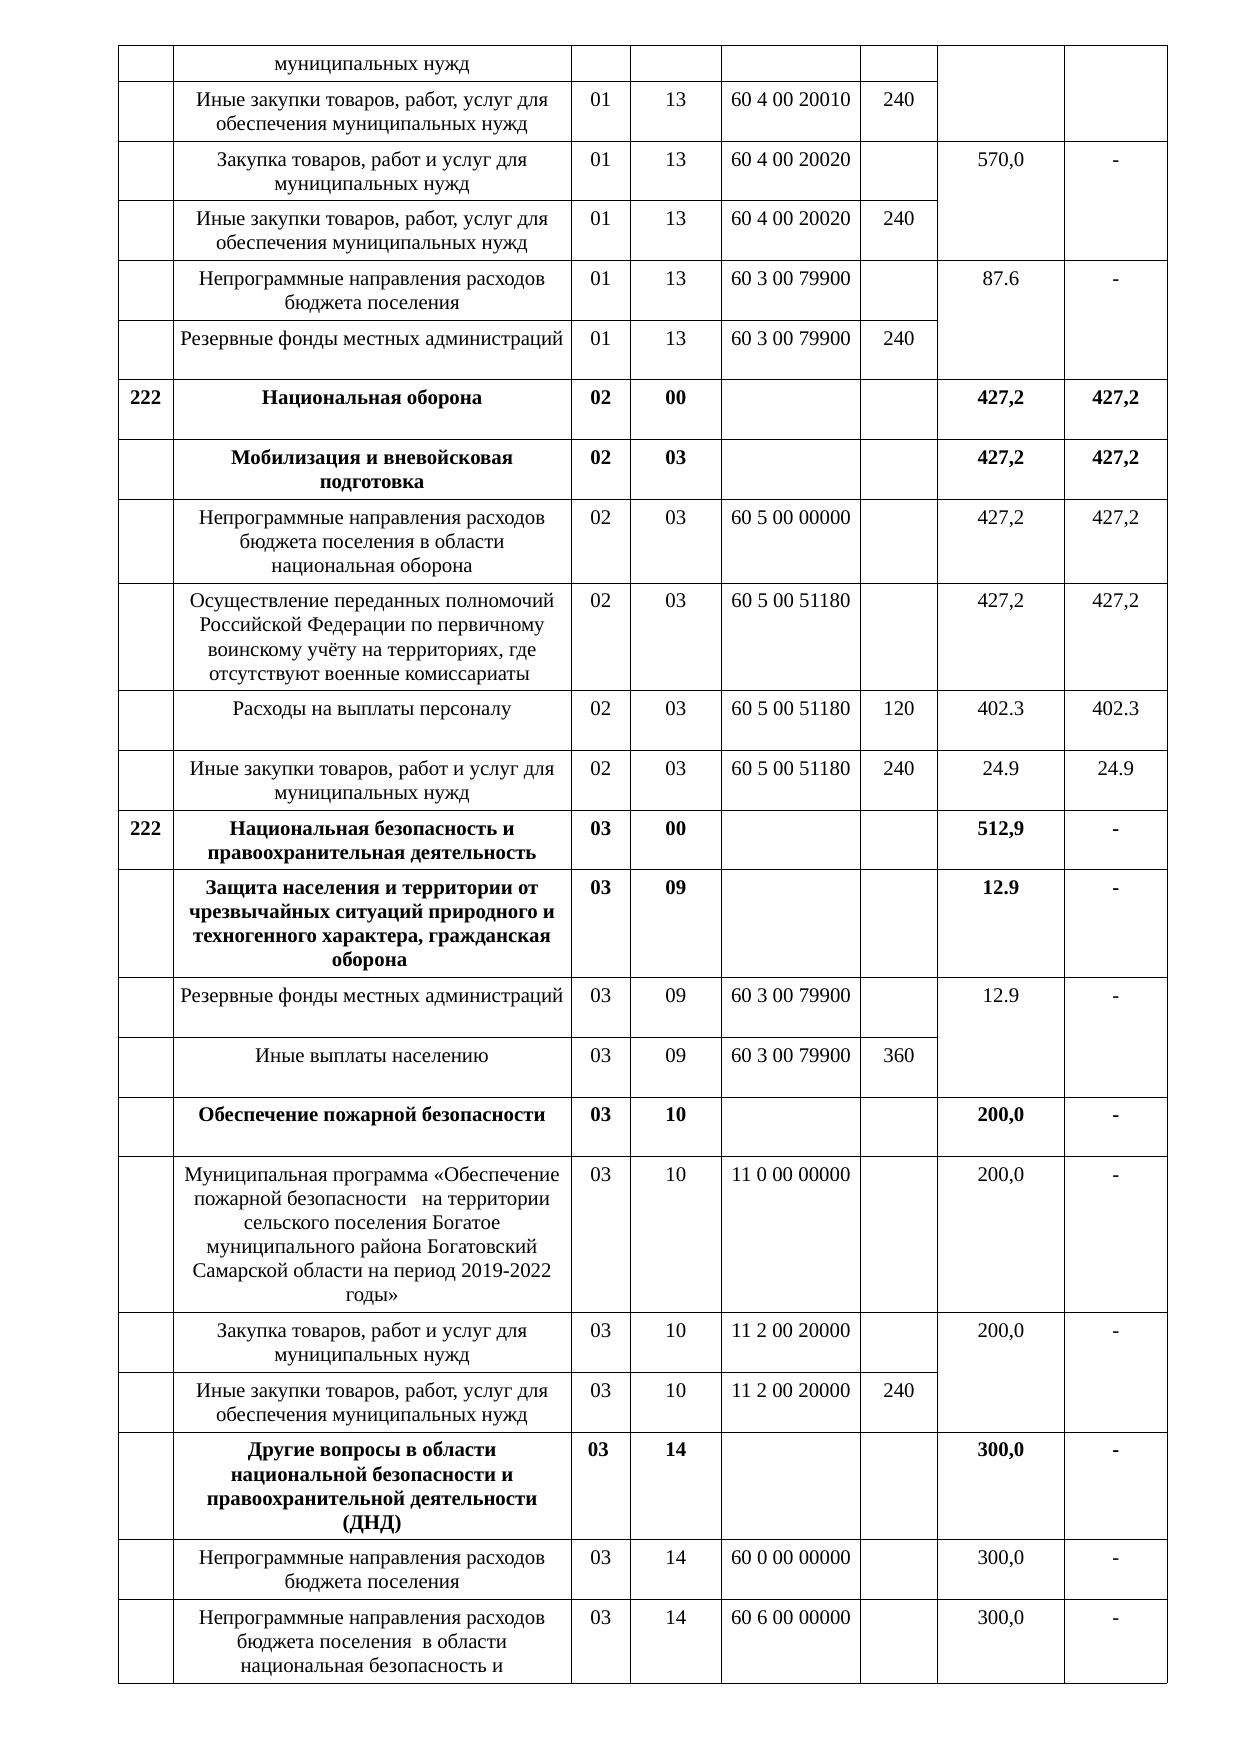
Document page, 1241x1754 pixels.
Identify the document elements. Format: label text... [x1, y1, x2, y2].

table_cell 12,9 [938, 978, 1064, 1097]
table_cell 402,3 [1065, 691, 1167, 750]
table_cell - [1065, 978, 1167, 1097]
table_cell - [1065, 261, 1167, 379]
table_cell [119, 201, 173, 260]
table_cell 03 [631, 751, 721, 810]
table_cell - [1065, 1157, 1167, 1312]
table_cell [631, 46, 721, 81]
table_cell 60 0 00 00000 [722, 1540, 860, 1599]
table_cell 10 [631, 1313, 721, 1372]
table_cell 11 0 00 00000 [722, 1157, 860, 1312]
table_cell 09 [631, 1038, 721, 1097]
table_cell [119, 82, 173, 141]
table_cell [938, 46, 1064, 141]
table_cell 01 [572, 82, 630, 141]
table_cell [722, 46, 860, 81]
table_cell [119, 261, 173, 320]
table_cell 00 [631, 811, 721, 869]
table_cell Защита населения и территории от чрезвычайных ситуаций природного и техногенного характера, гражданская оборона [174, 870, 571, 977]
table_cell Закупка товаров, работ и услуг для муниципальных нужд [174, 1313, 571, 1372]
table_cell Иные выплаты населению [174, 1038, 571, 1097]
table_cell [119, 751, 173, 810]
table_cell Иные закупки товаров, работ и услуг для муниципальных нужд [174, 751, 571, 810]
table_cell [119, 1098, 173, 1156]
table_cell 200,0 [938, 1157, 1064, 1312]
table_cell [119, 1433, 173, 1539]
table_cell 03 [572, 1373, 630, 1432]
table_cell муниципальных нужд [174, 46, 571, 81]
table_cell 02 [572, 500, 630, 582]
table_cell - [1065, 1433, 1167, 1539]
table_cell [119, 1038, 173, 1097]
table_cell 60 4 00 20020 [722, 142, 860, 200]
table_cell Иные закупки товаров, работ, услуг для обеспечения муниципальных нужд [174, 1373, 571, 1432]
table_cell [861, 1540, 937, 1599]
table_cell - [1065, 1600, 1167, 1683]
table_cell Расходы на выплаты персоналу [174, 691, 571, 750]
table_cell 60 5 00 51180 [722, 691, 860, 750]
table_cell 24,9 [1065, 751, 1167, 810]
table_cell 02 [572, 691, 630, 750]
table_cell 01 [572, 142, 630, 200]
table_cell [119, 1540, 173, 1599]
table_cell 427,2 [938, 380, 1064, 439]
table_cell [119, 321, 173, 379]
table_cell [861, 380, 937, 439]
table_cell 60 3 00 79900 [722, 1038, 860, 1097]
table_cell 01 [572, 261, 630, 320]
table_cell [119, 691, 173, 750]
table_cell 24,9 [938, 751, 1064, 810]
table_cell 60 4 00 20010 [722, 82, 860, 141]
table_cell [722, 811, 860, 869]
table_cell 427,2 [938, 500, 1064, 582]
table_cell - [1065, 142, 1167, 260]
table_cell 60 3 00 79900 [722, 978, 860, 1037]
table_cell 03 [572, 1313, 630, 1372]
table_cell [861, 870, 937, 977]
table_cell [861, 142, 937, 200]
table_cell [119, 46, 173, 81]
table_cell 222 [119, 380, 173, 439]
table_cell 14 [631, 1600, 721, 1683]
table_cell 512,9 [938, 811, 1064, 869]
table_cell 03 [572, 1038, 630, 1097]
table_cell [861, 1098, 937, 1156]
table_cell [119, 440, 173, 499]
table_cell 427,2 [1065, 380, 1167, 439]
table_cell 240 [861, 201, 937, 260]
table_cell 60 3 00 79900 [722, 321, 860, 379]
table_cell 03 [572, 1098, 630, 1156]
table_cell 60 5 00 51180 [722, 584, 860, 690]
table_cell 03 [572, 870, 630, 977]
table_cell 03 [572, 1600, 630, 1683]
table_cell 240 [861, 82, 937, 141]
table_cell [861, 1600, 937, 1683]
table_cell 13 [631, 142, 721, 200]
table_cell [572, 46, 630, 81]
table_cell - [1065, 1313, 1167, 1432]
table_cell 402,3 [938, 691, 1064, 750]
table_cell Национальная безопасность и правоохранительная деятельность [174, 811, 571, 869]
table_cell 427,2 [1065, 440, 1167, 499]
table_cell Непрограммные направления расходов бюджета поселения в области национальная оборона [174, 500, 571, 582]
table_cell 200,0 [938, 1313, 1064, 1432]
table_cell [861, 1313, 937, 1372]
table_cell 10 [631, 1098, 721, 1156]
table_cell 03 [631, 584, 721, 690]
table_cell [861, 1157, 937, 1312]
table_cell 03 [631, 440, 721, 499]
table_cell 00 [631, 380, 721, 439]
table_cell 14 [631, 1433, 721, 1539]
table_cell 11 2 00 20000 [722, 1313, 860, 1372]
table_cell [722, 1098, 860, 1156]
table_cell 12,9 [938, 870, 1064, 977]
table_cell [861, 261, 937, 320]
table_cell [119, 584, 173, 690]
table_cell 300,0 [938, 1433, 1064, 1539]
table_cell Мобилизация и вневойсковая подготовка [174, 440, 571, 499]
table_cell [119, 500, 173, 582]
table_cell Иные закупки товаров, работ, услуг для обеспечения муниципальных нужд [174, 201, 571, 260]
table_cell [861, 46, 937, 81]
table_cell [861, 440, 937, 499]
table_cell Резервные фонды местных администраций [174, 978, 571, 1037]
table_cell 60 5 00 00000 [722, 500, 860, 582]
table_cell 09 [631, 870, 721, 977]
table_cell [861, 1433, 937, 1539]
table_cell 03 [572, 811, 630, 869]
table_cell 427,2 [938, 584, 1064, 690]
table_cell [861, 584, 937, 690]
table_cell 13 [631, 201, 721, 260]
table_cell 240 [861, 751, 937, 810]
table_cell Иные закупки товаров, работ, услуг для обеспечения муниципальных нужд [174, 82, 571, 141]
table_cell 14 [631, 1540, 721, 1599]
table_cell Национальная оборона [174, 380, 571, 439]
table_cell 02 [572, 380, 630, 439]
table_cell 60 4 00 20020 [722, 201, 860, 260]
table_cell Непрограммные направления расходов бюджета поселения [174, 1540, 571, 1599]
table_cell 120 [861, 691, 937, 750]
table_cell Обеспечение пожарной безопасности [174, 1098, 571, 1156]
table_cell [119, 1373, 173, 1432]
table_cell 300,0 [938, 1540, 1064, 1599]
table_cell 427,2 [938, 440, 1064, 499]
table_cell [119, 142, 173, 200]
table_cell 02 [572, 440, 630, 499]
table_cell [861, 978, 937, 1037]
table_cell 09 [631, 978, 721, 1037]
table_cell [119, 1313, 173, 1372]
table_cell 427,2 [1065, 584, 1167, 690]
table_cell [722, 380, 860, 439]
table_cell - [1065, 1098, 1167, 1156]
table_cell Непрограммные направления расходов бюджета поселения в области национальная безопасность и [174, 1600, 571, 1683]
table_cell 427,2 [1065, 500, 1167, 582]
table_cell [722, 870, 860, 977]
table_cell 03 [572, 1433, 630, 1539]
table_cell 222 [119, 811, 173, 869]
table_cell 10 [631, 1373, 721, 1432]
table_cell 13 [631, 261, 721, 320]
table_cell Закупка товаров, работ и услуг для муниципальных нужд [174, 142, 571, 200]
table_cell 02 [572, 584, 630, 690]
table_cell [119, 1157, 173, 1312]
table_cell - [1065, 870, 1167, 977]
table_cell Непрограммные направления расходов бюджета поселения [174, 261, 571, 320]
table_cell 60 6 00 00000 [722, 1600, 860, 1683]
table_cell 01 [572, 201, 630, 260]
table_cell 03 [572, 1157, 630, 1312]
table_cell [861, 811, 937, 869]
table_cell 200,0 [938, 1098, 1064, 1156]
table_cell 570,0 [938, 142, 1064, 260]
table_cell 03 [631, 691, 721, 750]
table_cell [119, 1600, 173, 1683]
table_cell 11 2 00 20000 [722, 1373, 860, 1432]
table_cell 03 [631, 500, 721, 582]
table_cell 03 [572, 978, 630, 1037]
table_cell - [1065, 1540, 1167, 1599]
table_cell [722, 1433, 860, 1539]
table_cell 02 [572, 751, 630, 810]
table_cell [861, 500, 937, 582]
table_cell Другие вопросы в области национальной безопасности и правоохранительной деятельности (ДНД) [174, 1433, 571, 1539]
table_cell Осуществление переданных полномочий Российской Федерации по первичному воинскому учёту на территориях, где отсутствуют военные комиссариаты [174, 584, 571, 690]
table_cell Муниципальная программа «Обеспечение пожарной безопасности на территории сельского поселения Богатое муниципального района Богатовский Самарской области на период 2019-2022 годы» [174, 1157, 571, 1312]
table_cell 13 [631, 82, 721, 141]
table_cell - [1065, 46, 1167, 141]
table_cell [119, 870, 173, 977]
table_cell Резервные фонды местных администраций [174, 321, 571, 379]
table_cell 240 [861, 321, 937, 379]
table_cell [119, 978, 173, 1037]
table_cell [722, 440, 860, 499]
table_cell 300,0 [938, 1600, 1064, 1683]
table_cell 60 3 00 79900 [722, 261, 860, 320]
table_cell 60 5 00 51180 [722, 751, 860, 810]
table_cell 87,6 [938, 261, 1064, 379]
table_cell 13 [631, 321, 721, 379]
table_cell 03 [572, 1540, 630, 1599]
table_cell 240 [861, 1373, 937, 1432]
table_cell - [1065, 811, 1167, 869]
table_cell 10 [631, 1157, 721, 1312]
table_cell 01 [572, 321, 630, 379]
table_cell 360 [861, 1038, 937, 1097]
